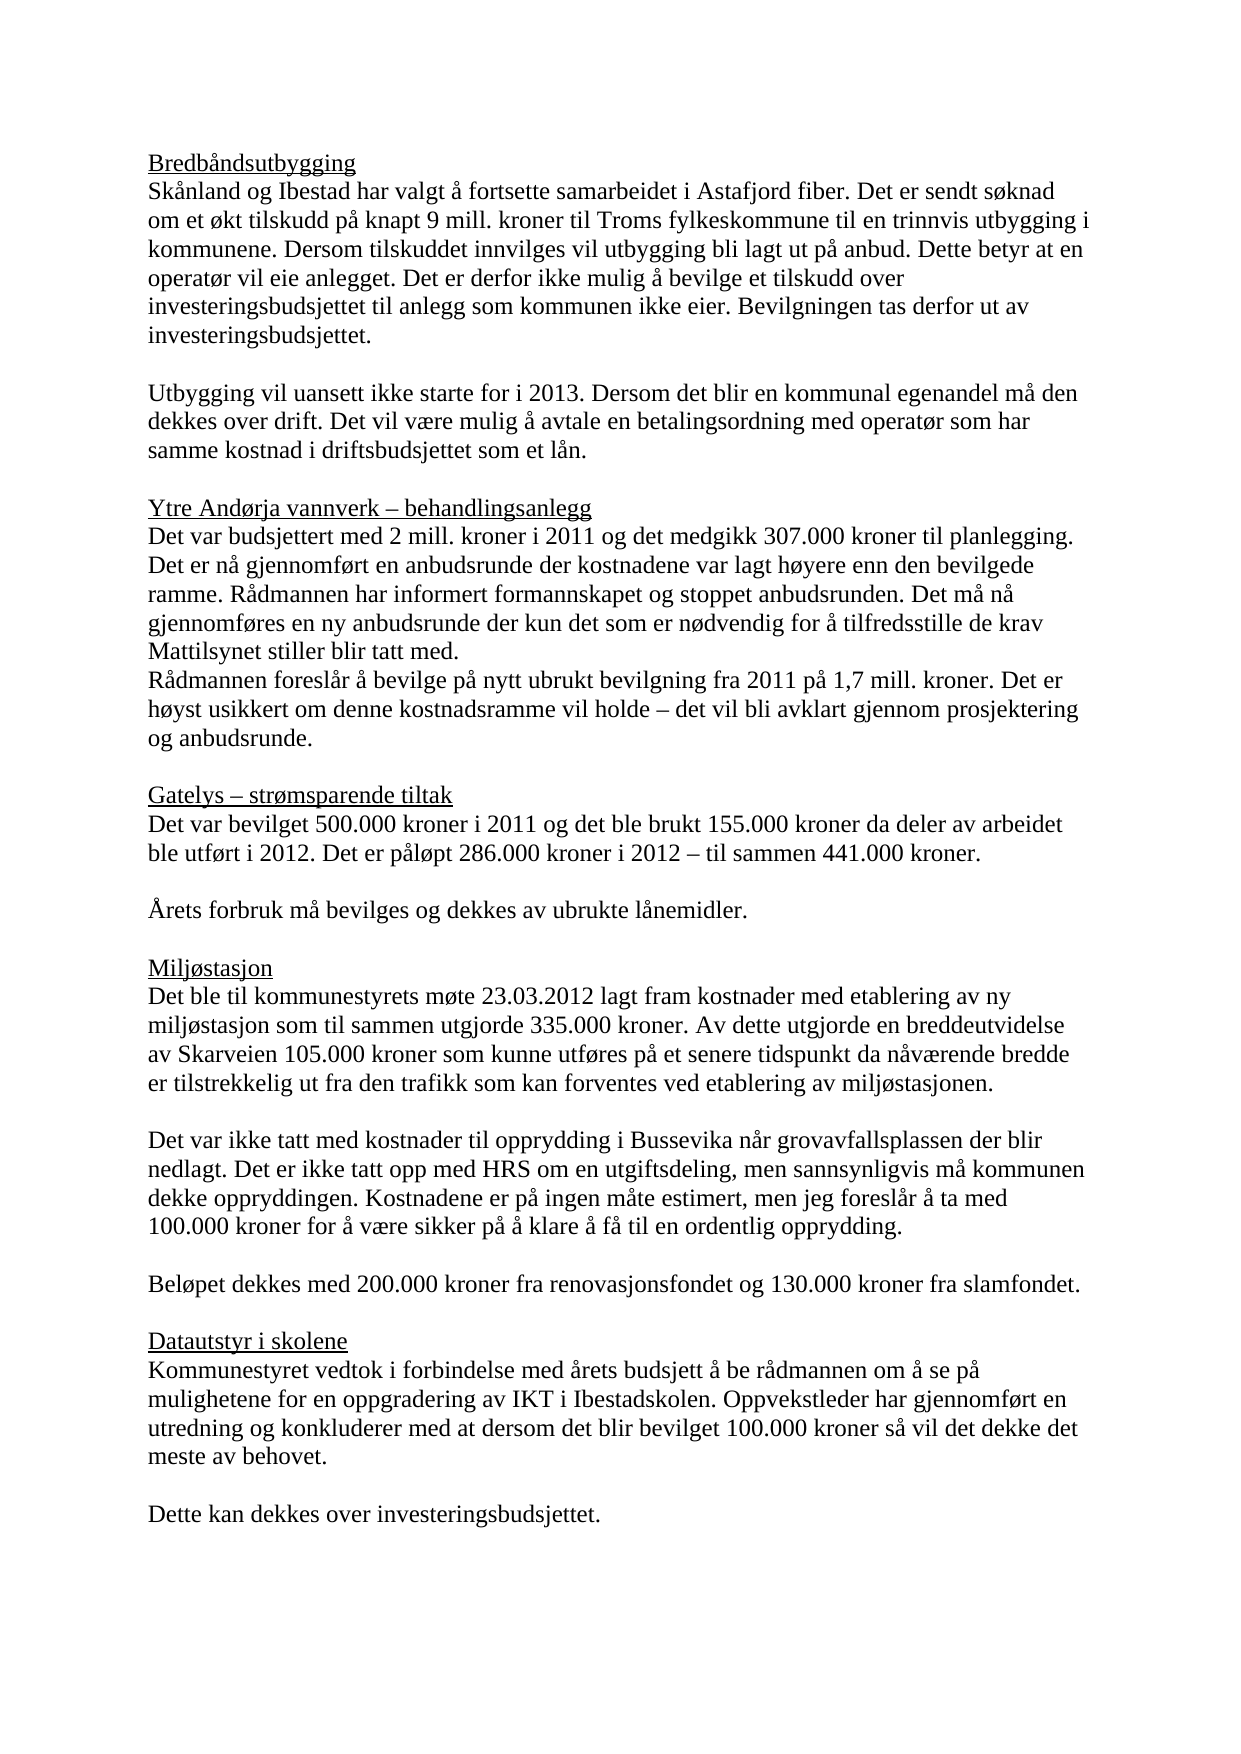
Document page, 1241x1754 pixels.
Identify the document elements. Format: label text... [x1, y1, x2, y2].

text Beløpet dekkes med 200.000 kroner fra renovasjonsfondet og 130.000 kroner fra slamfondet. [148, 1269, 1093, 1298]
text Skånland og Ibestad har valgt å fortsette samarbeidet i Astafjord fiber. Det er sendt søknad om et økt tilskudd på knapt 9 mill. kroner til Troms fylkeskommune til en trinnvis utbygging i kommunene. Dersom tilskuddet innvilges vil utbygging bli lagt ut på anbud. Dette betyr at en operatør vil eie anlegget. Det er derfor ikke mulig å bevilge et tilskudd over investeringsbudsjettet til anlegg som kommunen ikke eier. Bevilgningen tas derfor ut av investeringsbudsjettet. [148, 176, 1093, 349]
text Det ble til kommunestyrets møte 23.03.2012 lagt fram kostnader med etablering av ny miljøstasjon som til sammen utgjorde 335.000 kroner. Av dette utgjorde en breddeutvidelse av Skarveien 105.000 kroner som kunne utføres på et senere tidspunkt da nåværende bredde er tilstrekkelig ut fra den trafikk som kan forventes ved etablering av miljøstasjonen. [148, 981, 1093, 1096]
text Bredbåndsutbygging [148, 148, 1093, 176]
text Kommunestyret vedtok i forbindelse med årets budsjett å be rådmannen om å se på mulighetene for en oppgradering av IKT i Ibestadskolen. Oppvekstleder har gjennomført en utredning og konkluderer med at dersom det blir bevilget 100.000 kroner så vil det dekke det meste av behovet. [148, 1355, 1093, 1470]
text Det var budsjettert med 2 mill. kroner i 2011 og det medgikk 307.000 kroner til planlegging. Det er nå gjennomført en anbudsrunde der kostnadene var lagt høyere enn den bevilgede ramme. Rådmannen har informert formannskapet og stoppet anbudsrunden. Det må nå gjennomføres en ny anbudsrunde der kun det som er nødvendig for å tilfredsstille de krav Mattilsynet stiller blir tatt med. [148, 521, 1093, 665]
text Datautstyr i skolene [148, 1326, 1093, 1355]
text Gatelys – strømsparende tiltak [148, 780, 1093, 809]
text Miljøstasjon [148, 953, 1093, 981]
text Rådmannen foreslår å bevilge på nytt ubrukt bevilgning fra 2011 på 1,7 mill. kroner. Det er høyst usikkert om denne kostnadsramme vil holde – det vil bli avklart gjennom prosjektering og anbudsrunde. [148, 665, 1093, 751]
text Det var bevilget 500.000 kroner i 2011 og det ble brukt 155.000 kroner da deler av arbeidet ble utført i 2012. Det er påløpt 286.000 kroner i 2012 – til sammen 441.000 kroner. [148, 809, 1093, 866]
text Utbygging vil uansett ikke starte for i 2013. Dersom det blir en kommunal egenandel må den dekkes over drift. Det vil være mulig å avtale en betalingsordning med operatør som har samme kostnad i driftsbudsjettet som et lån. [148, 378, 1093, 464]
text Ytre Andørja vannverk – behandlingsanlegg [148, 493, 1093, 521]
text Årets forbruk må bevilges og dekkes av ubrukte lånemidler. [148, 895, 1093, 924]
text Det var ikke tatt med kostnader til opprydding i Bussevika når grovavfallsplassen der blir nedlagt. Det er ikke tatt opp med HRS om en utgiftsdeling, men sannsynligvis må kommunen dekke oppryddingen. Kostnadene er på ingen måte estimert, men jeg foreslår å ta med 100.000 kroner for å være sikker på å klare å få til en ordentlig opprydding. [148, 1125, 1093, 1240]
text Dette kan dekkes over investeringsbudsjettet. [148, 1499, 1093, 1528]
